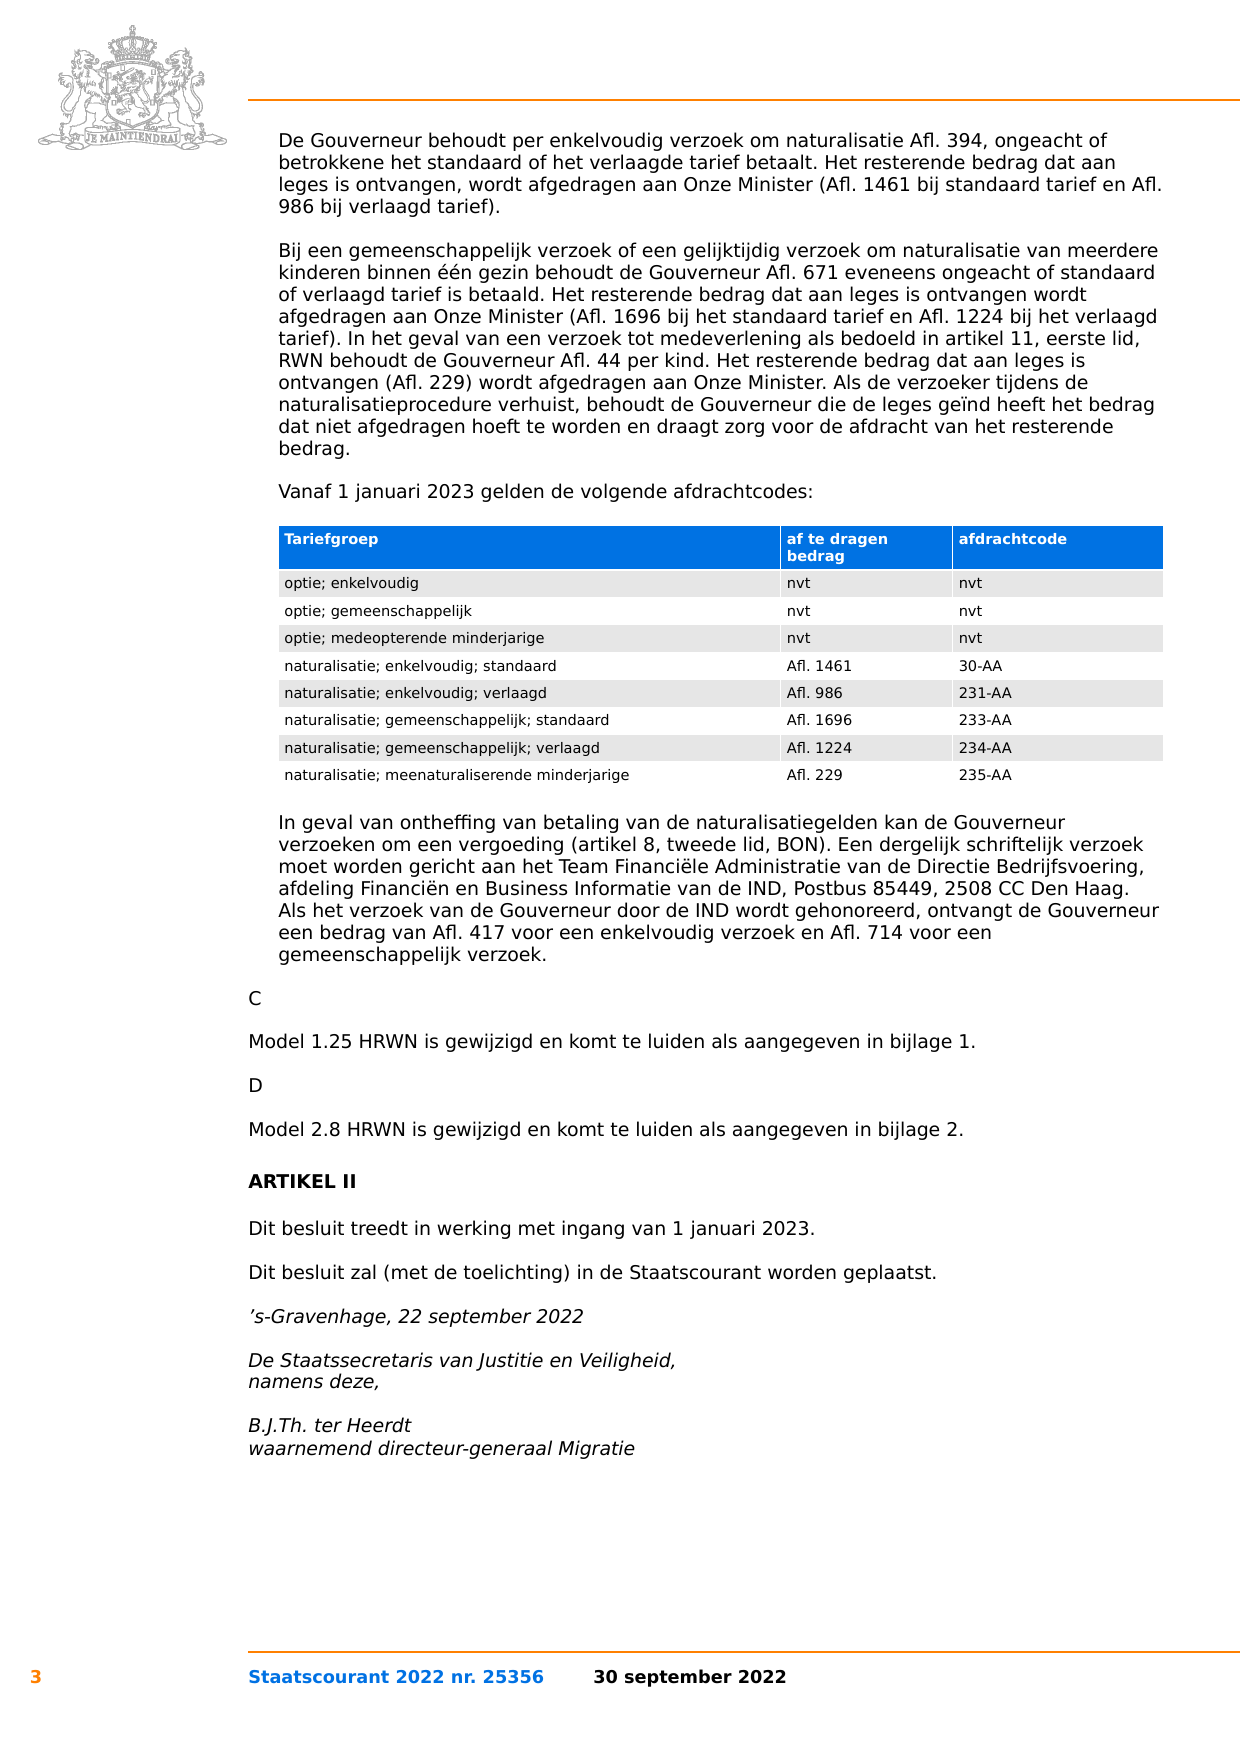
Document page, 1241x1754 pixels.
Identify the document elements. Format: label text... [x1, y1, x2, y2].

picture [38, 25, 227, 150]
table_cell Afl. 1224 [781, 735, 952, 761]
text Dit besluit treedt in werking met ingang van 1 januari 2023. [248, 1218, 1163, 1240]
table_header Tariefgroep [279, 526, 780, 569]
text Model 2.8 HRWN is gewijzigd en komt te luiden als aangegeven in bijlage 2. [248, 1119, 1163, 1141]
subtitle ARTIKEL II [248, 1171, 1163, 1193]
table_cell nvt [781, 571, 952, 597]
table_cell nvt [953, 598, 1163, 624]
table_cell nvt [781, 598, 952, 624]
table_cell 233-AA [953, 708, 1163, 734]
table_cell optie; enkelvoudig [279, 571, 780, 597]
table_cell nvt [781, 625, 952, 652]
table_cell Afl. 229 [781, 763, 952, 789]
text In geval van ontheffing van betaling van de naturalisatiegelden kan de Gouverneur verzoeken om een vergoeding (artikel 8, tweede lid, BON). Een dergelijk schriftelijk verzoek moet worden gericht aan het Team Financiële Administratie van de Directie Bedrijfsvoering, afdeling Financiën en Business Informatie van de IND, Postbus 85449, 2508 CC Den Haag. Als het verzoek van de Gouverneur door de IND wordt gehonoreerd, ontvangt de Gouverneur een bedrag van Afl. 417 voor een enkelvoudig verzoek en Afl. 714 voor een gemeenschappelijk verzoek. [278, 812, 1163, 966]
table_cell Afl. 1696 [781, 708, 952, 734]
text C [248, 987, 1163, 1009]
table_cell Afl. 986 [781, 680, 952, 707]
table_header af te dragen bedrag [781, 526, 952, 569]
table_cell optie; gemeenschappelijk [279, 598, 780, 624]
table_header afdrachtcode [953, 526, 1163, 569]
table_cell 231-AA [953, 680, 1163, 707]
table_cell naturalisatie; meenaturaliserende minderjarige [279, 763, 780, 789]
text D [248, 1075, 1163, 1097]
text Bij een gemeenschappelijk verzoek of een gelijktijdig verzoek om naturalisatie van meerdere kinderen binnen één gezin behoudt de Gouverneur Afl. 671 eveneens ongeacht of standaard of verlaagd tarief is betaald. Het resterende bedrag dat aan leges is ontvangen wordt afgedragen aan Onze Minister (Afl. 1696 bij het standaard tarief en Afl. 1224 bij het verlaagd tarief). In het geval van een verzoek tot medeverlening als bedoeld in artikel 11, eerste lid, RWN behoudt de Gouverneur Afl. 44 per kind. Het resterende bedrag dat aan leges is ontvangen (Afl. 229) wordt afgedragen aan Onze Minister. Als de verzoeker tijdens de naturalisatieprocedure verhuist, behoudt de Gouverneur die de leges geïnd heeft het bedrag dat niet afgedragen hoeft te worden en draagt zorg voor de afdracht van het resterende bedrag. [278, 240, 1163, 459]
text Dit besluit zal (met de toelichting) in de Staatscourant worden geplaatst. [248, 1262, 1163, 1284]
table_cell naturalisatie; enkelvoudig; standaard [279, 653, 780, 679]
table_cell Afl. 1461 [781, 653, 952, 679]
table_cell naturalisatie; enkelvoudig; verlaagd [279, 680, 780, 707]
table_cell naturalisatie; gemeenschappelijk; standaard [279, 708, 780, 734]
table_cell 234-AA [953, 735, 1163, 761]
text Vanaf 1 januari 2023 gelden de volgende afdrachtcodes: [278, 481, 1163, 503]
text De Gouverneur behoudt per enkelvoudig verzoek om naturalisatie Afl. 394, ongeacht of betrokkene het standaard of het verlaagde tarief betaalt. Het resterende bedrag dat aan leges is ontvangen, wordt afgedragen aan Onze Minister (Afl. 1461 bij standaard tarief en Afl. 986 bij verlaagd tarief). [278, 130, 1163, 218]
table_cell 235-AA [953, 763, 1163, 789]
table_cell nvt [953, 625, 1163, 652]
table_cell optie; medeopterende minderjarige [279, 625, 780, 652]
text Model 1.25 HRWN is gewijzigd en komt te luiden als aangegeven in bijlage 1. [248, 1031, 1163, 1053]
text De Staatssecretaris van Justitie en Veiligheid, namens deze, B.J.Th. ter Heerdt waarnemend directeur-generaal Migratie [248, 1349, 1163, 1459]
text ’s-Gravenhage, 22 september 2022 [248, 1306, 1163, 1328]
table_cell naturalisatie; gemeenschappelijk; verlaagd [279, 735, 780, 761]
table_cell nvt [953, 571, 1163, 597]
table_cell 30-AA [953, 653, 1163, 679]
